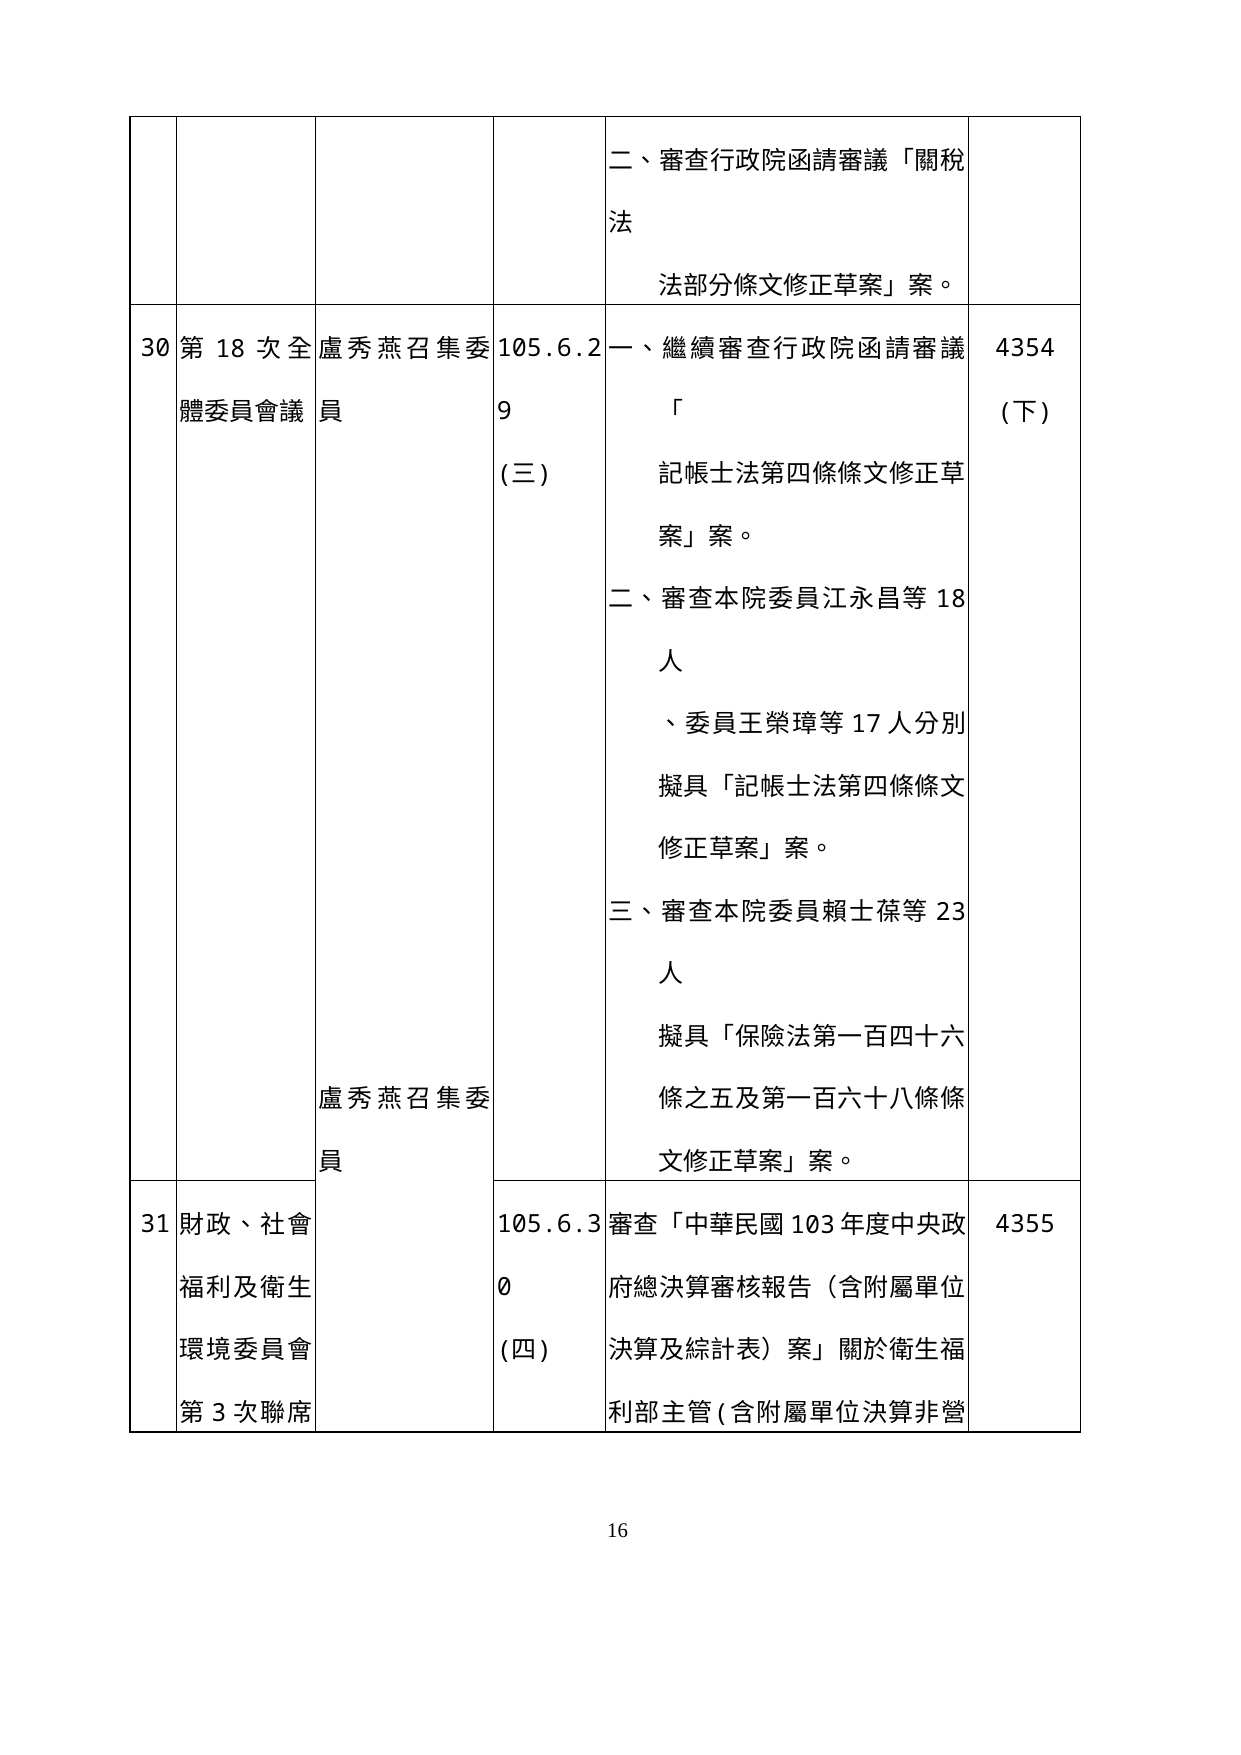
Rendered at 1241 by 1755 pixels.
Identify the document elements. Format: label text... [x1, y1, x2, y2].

table_cell 盧秀燕召集委員 盧秀燕召集委員 [316, 305, 493, 1431]
table_cell 4354(下) [969, 305, 1080, 1180]
table_cell [969, 117, 1080, 304]
table_cell 一、繼續審查行政院函請審議「 記帳士法第四條條文修正草案」案。 二、審查本院委員江永昌等18人 、委員王榮璋等17人分別擬具「記帳士法第四條條文修正草案」案。 三、審查本院委員賴士葆等23人 擬具「保險法第一百四十六條之五及第一百六十八條條文修正草案」案。 [606, 305, 968, 1180]
table_cell 財政、社會福利及衛生環境委員會第3次聯席 [177, 1181, 315, 1431]
table_cell [494, 117, 605, 304]
table_cell [316, 117, 493, 304]
table_cell 105.6.29 (三) [494, 305, 605, 1180]
table_cell [131, 305, 176, 1180]
table_cell 105.6.30 (四) [494, 1181, 605, 1431]
table_cell [131, 1181, 176, 1431]
table_cell [177, 117, 315, 304]
table_cell 第18次全體委員會議 [177, 305, 315, 1180]
table_cell [131, 117, 176, 304]
table_cell 4355 [969, 1181, 1080, 1431]
table_cell 二、審查行政院函請審議「關稅法 法部分條文修正草案」案。 [606, 117, 968, 304]
table_cell 審查「中華民國103年度中央政府總決算審核報告（含附屬單位決算及綜計表）案」關於衛生福利部主管(含附屬單位決算非營 [606, 1181, 968, 1431]
